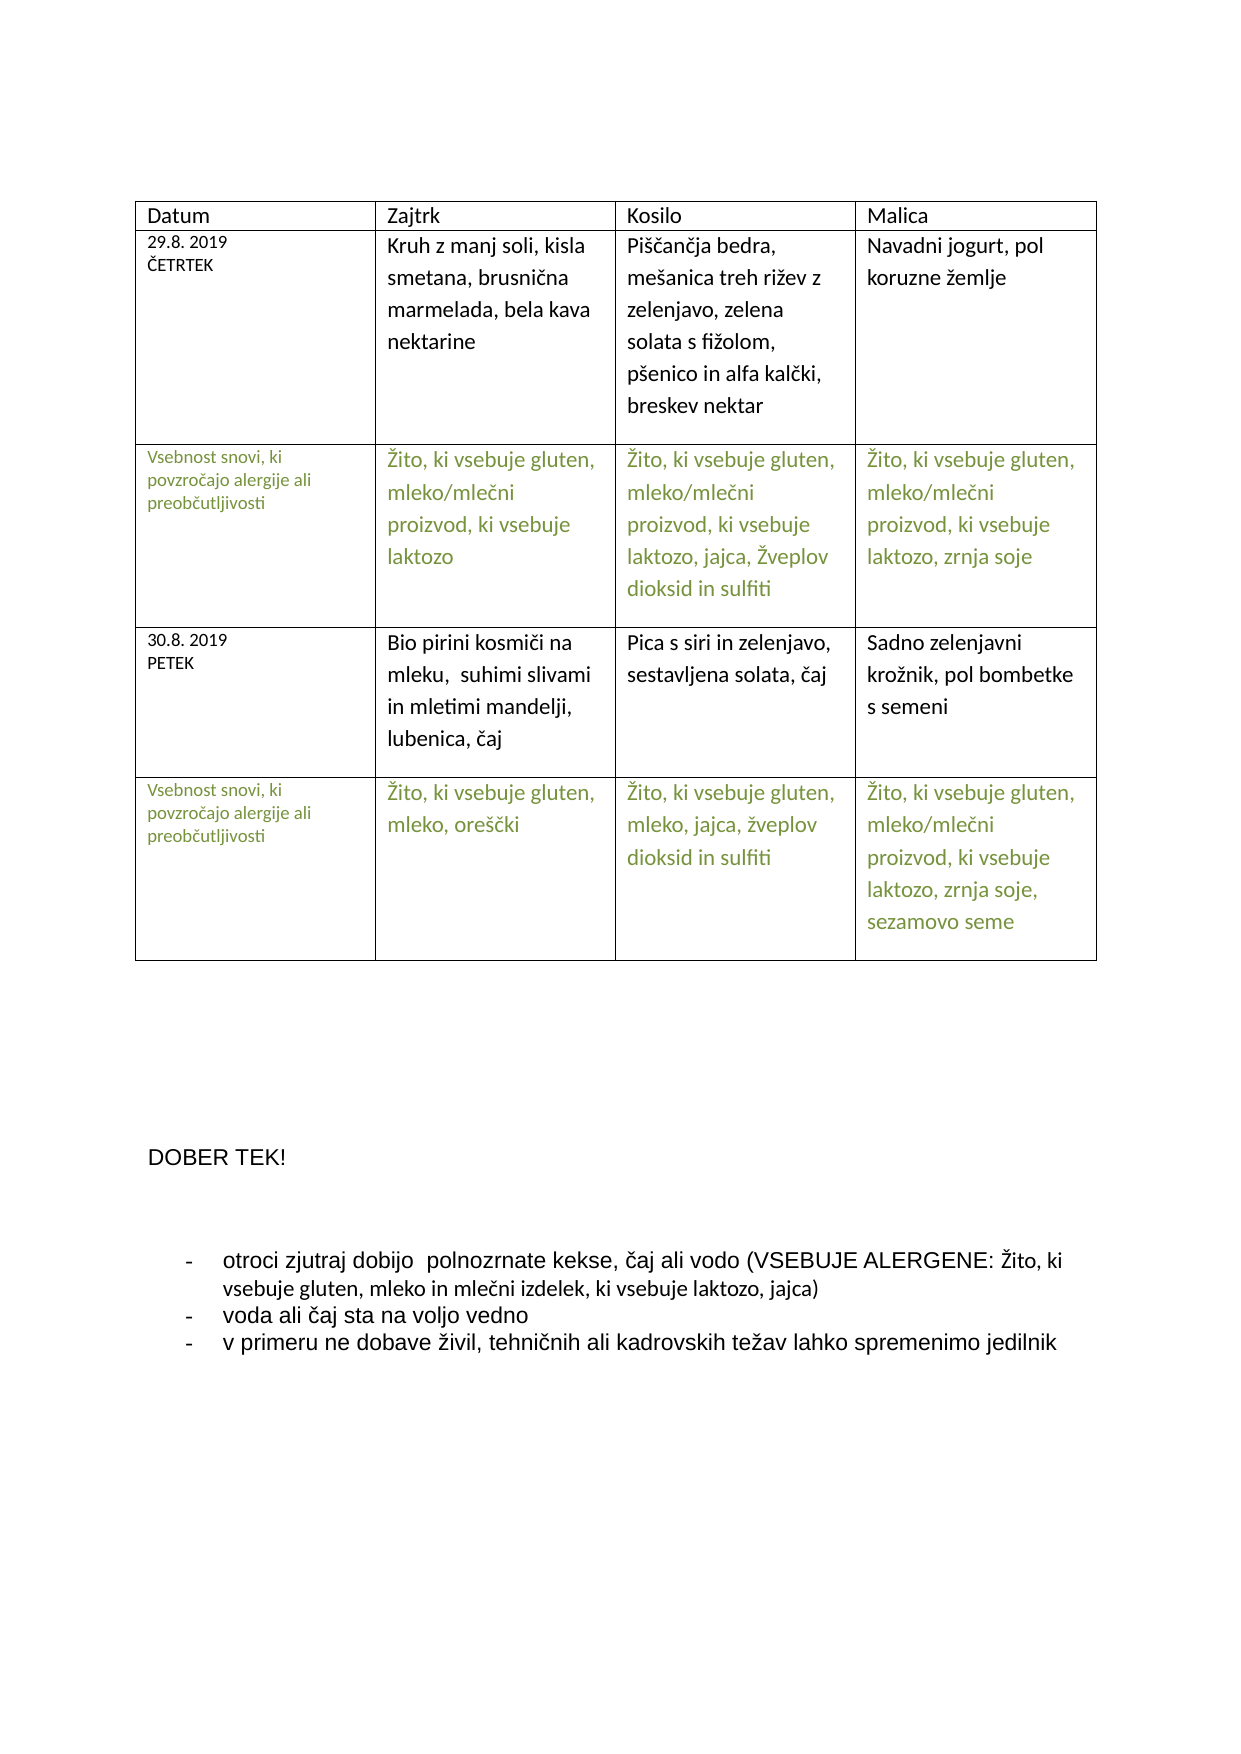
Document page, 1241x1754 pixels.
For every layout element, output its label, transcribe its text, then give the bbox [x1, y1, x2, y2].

table_header Zajtrk [376, 202, 615, 230]
text DOBER TEK! [148, 1144, 1093, 1170]
table_header Datum [136, 202, 375, 230]
table_cell Žito, ki vsebuje gluten, mleko/mlečni proizvod, ki vsebuje laktozo, zrnja soje [856, 445, 1096, 627]
table_cell Vsebnost snovi, ki povzročajo alergije ali preobčutljivosti [136, 778, 375, 960]
table_cell 29.8. 2019 ČETRTEK [136, 231, 375, 444]
list v primeru ne dobave živil, tehničnih ali kadrovskih težav lahko spremenimo jedilnik [185, 1329, 1093, 1355]
table_cell Žito, ki vsebuje gluten, mleko/mlečni proizvod, ki vsebuje laktozo, zrnja soje, sezamovo seme [856, 778, 1096, 960]
table_cell 30.8. 2019 PETEK [136, 628, 375, 777]
table_cell Žito, ki vsebuje gluten, mleko/mlečni proizvod, ki vsebuje laktozo, jajca, Žveplov dioksid in sulfiti [616, 445, 855, 627]
table_cell Navadni jogurt, pol koruzne žemlje [856, 231, 1096, 444]
table_cell Vsebnost snovi, ki povzročajo alergije ali preobčutljivosti [136, 445, 375, 627]
table_cell Žito, ki vsebuje gluten, mleko/mlečni proizvod, ki vsebuje laktozo [376, 445, 615, 627]
table_cell Sadno zelenjavni krožnik, pol bombetke s semeni [856, 628, 1096, 777]
table_header Kosilo [616, 202, 855, 230]
table_cell Žito, ki vsebuje gluten, mleko, jajca, žveplov dioksid in sulfiti [616, 778, 855, 960]
table_cell Bio pirini kosmiči na mleku, suhimi slivami in mletimi mandelji, lubenica, čaj [376, 628, 615, 777]
table_cell Kruh z manj soli, kisla smetana, brusnična marmelada, bela kava nektarine [376, 231, 615, 444]
table_cell Žito, ki vsebuje gluten, mleko, oreščki [376, 778, 615, 960]
table_header Malica [856, 202, 1096, 230]
list voda ali čaj sta na voljo vedno [185, 1302, 1093, 1329]
table_cell Piščančja bedra, mešanica treh rižev z zelenjavo, zelena solata s fižolom, pšenico in alfa kalčki, breskev nektar [616, 231, 855, 444]
list otroci zjutraj dobijo polnozrnate kekse, čaj ali vodo (VSEBUJE ALERGENE: Žito, ki vsebuje gluten, mleko in mlečni izdelek, ki vsebuje laktozo, jajca) [185, 1246, 1093, 1302]
table_cell Pica s siri in zelenjavo, sestavljena solata, čaj [616, 628, 855, 777]
